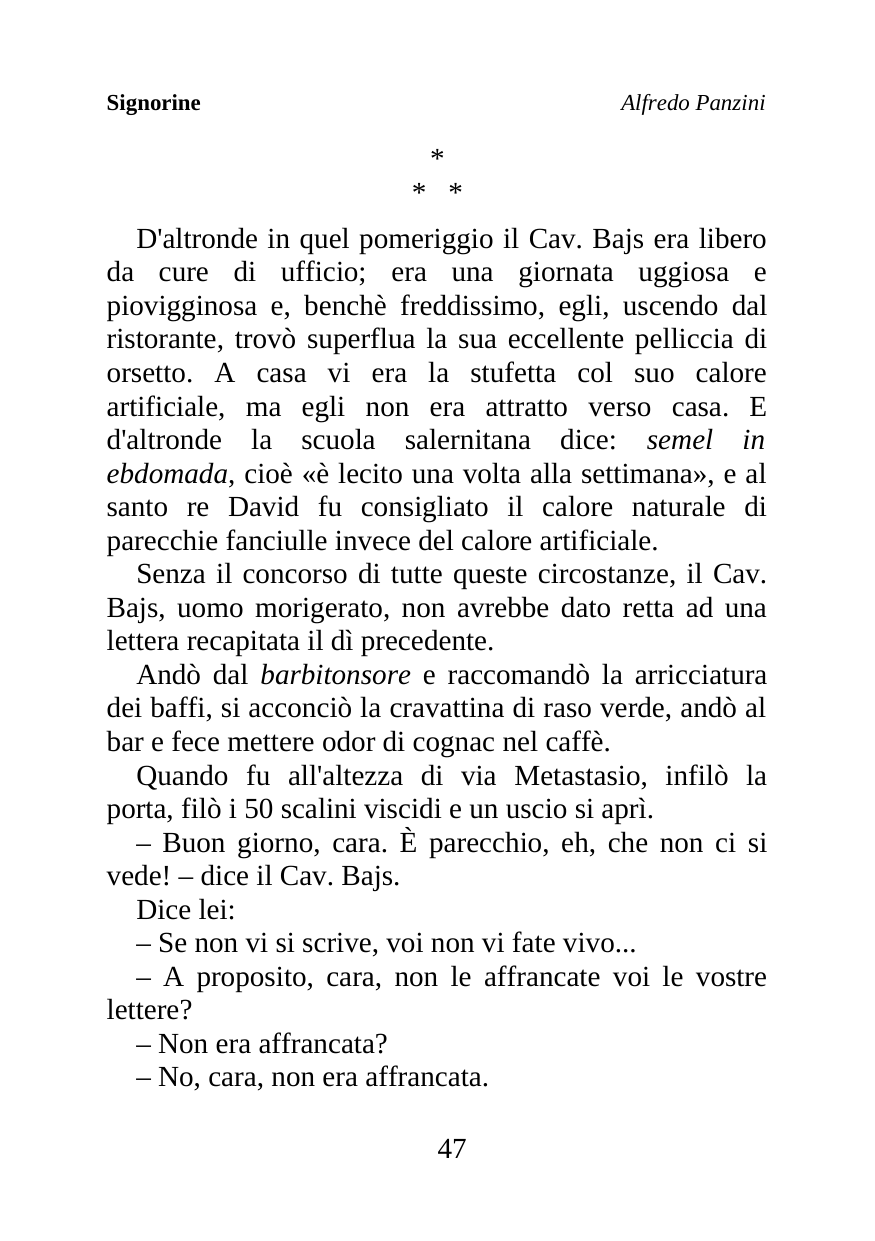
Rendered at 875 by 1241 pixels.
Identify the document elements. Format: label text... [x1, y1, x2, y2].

text Senza il concorso di tutte queste circostanze, il Cav. Bajs, uomo morigerato, non avrebbe dato retta ad una lettera recapitata il dì precedente. [106, 556, 768, 657]
text D'altronde in quel pomeriggio il Cav. Bajs era libero da cure di ufficio; era una giornata uggiosa e piovigginosa e, benchè freddissimo, egli, uscendo dal ristorante, trovò superflua la sua eccellente pelliccia di orsetto. A casa vi era la stufetta col suo calore artificiale, ma egli non era attratto verso casa. E d'altronde la scuola salernitana dice: semel in ebdomada, cioè «è lecito una volta alla settimana», e al santo re David fu consigliato il calore naturale di parecchie fanciulle invece del calore artificiale. [106, 221, 768, 556]
text Dice lei: [106, 892, 768, 925]
text – Se non vi si scrive, voi non vi fate vivo... [106, 925, 768, 959]
text Andò dal barbitonsore e raccomandò la arricciatura dei baffi, si acconciò la cravattina di raso verde, andò al bar e fece mettere odor di cognac nel caffè. [106, 657, 768, 758]
text – Non era affrancata? [106, 1026, 768, 1059]
text – A proposito, cara, non le affrancate voi le vostre lettere? [106, 959, 768, 1026]
text * * * [106, 141, 768, 208]
text Quando fu all'altezza di via Metastasio, infilò la porta, filò i 50 scalini viscidi e un uscio si aprì. [106, 758, 768, 825]
text – No, cara, non era affrancata. [106, 1059, 768, 1093]
text – Buon giorno, cara. È parecchio, eh, che non ci si vede! – dice il Cav. Bajs. [106, 825, 768, 892]
